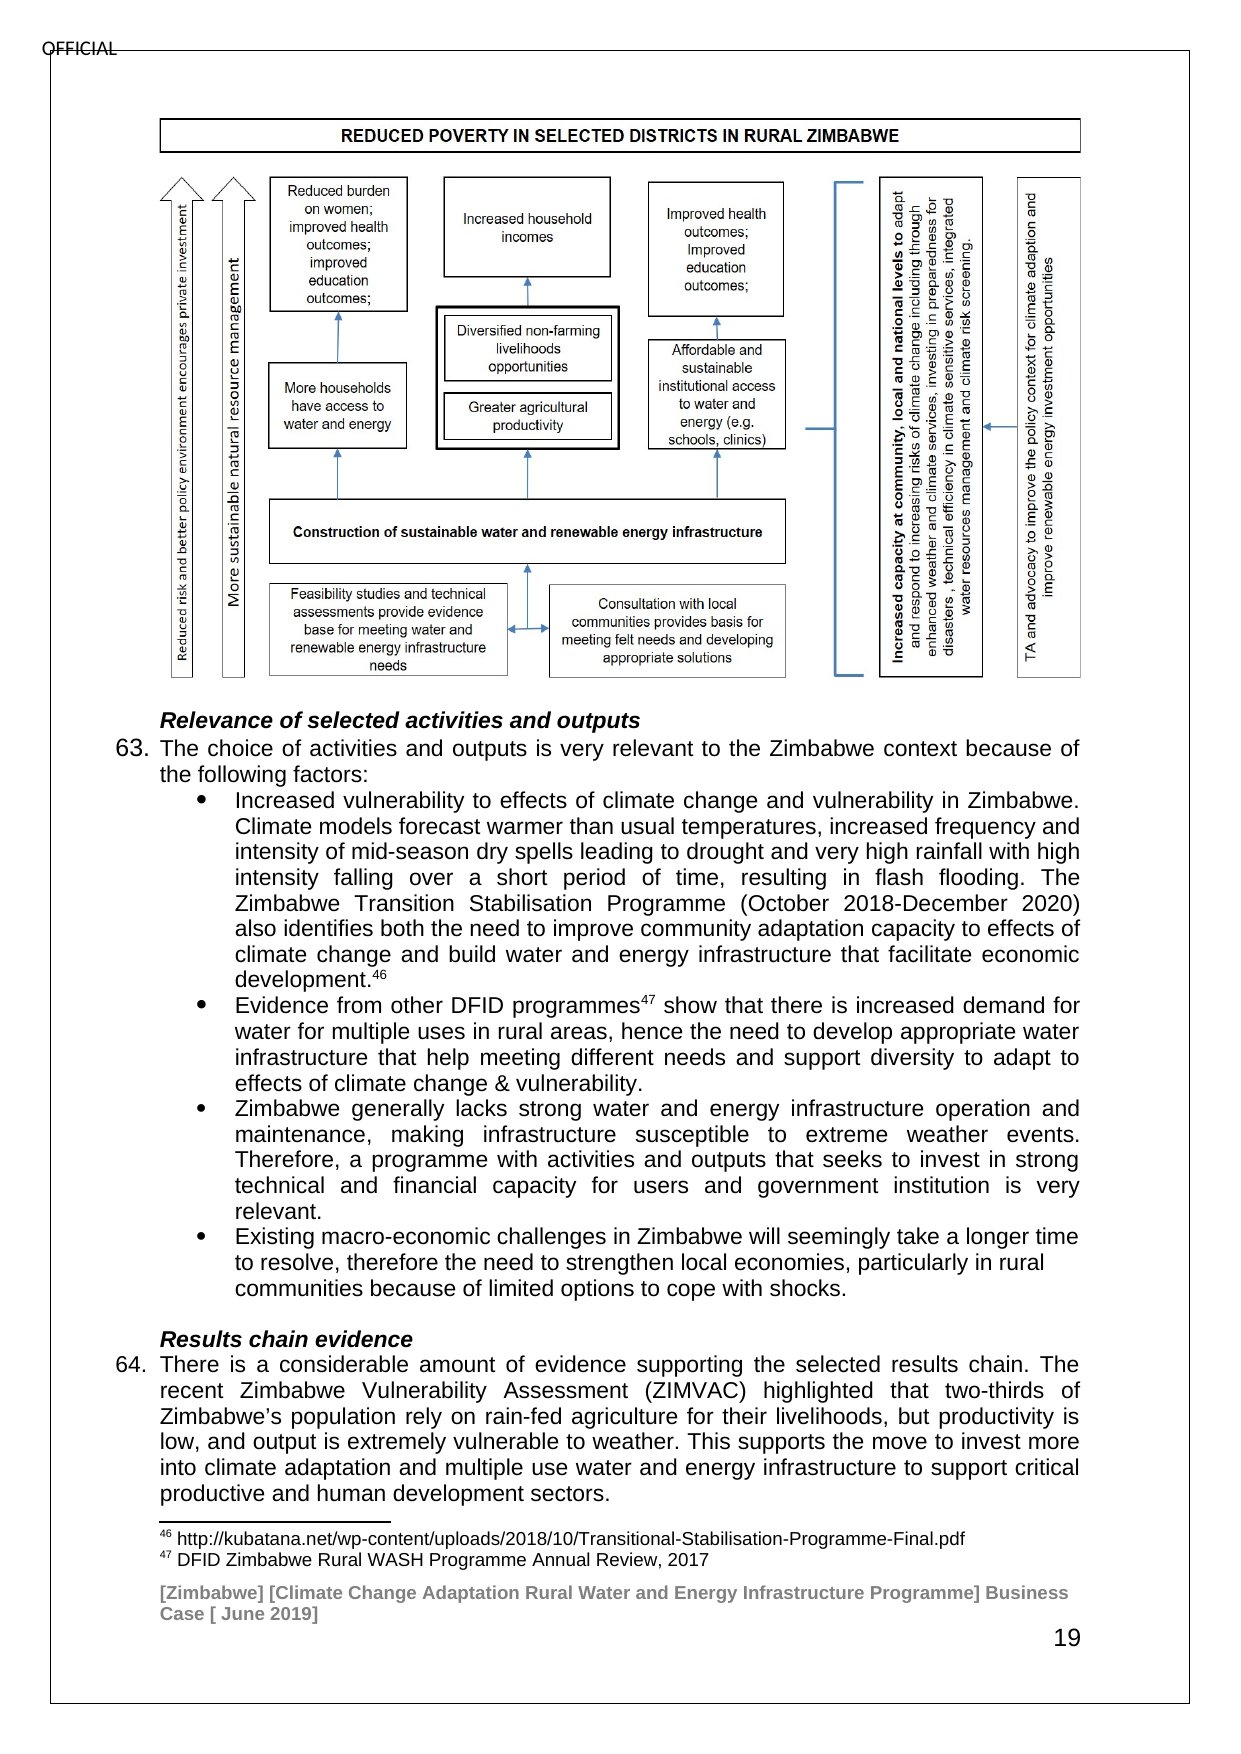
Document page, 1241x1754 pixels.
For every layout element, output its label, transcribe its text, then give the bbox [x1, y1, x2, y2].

list Zimbabwe generally lacks strong water and energy infrastructure operation and maintenance, making infrastructure susceptible to extreme weather events. Therefore, a programme with activities and outputs that seeks to invest in strong technical and financial capacity for users and government institution is very relevant. [197, 1096, 1081, 1224]
picture [159, 118, 1081, 683]
list http://kubatana.net/wp-content/uploads/2018/10/Transitional-Stabilisation-Programme-Final.pdf [159, 1528, 1081, 1549]
list There is a considerable amount of evidence supporting the selected results chain. The recent Zimbabwe Vulnerability Assessment (ZIMVAC) highlighted that two-thirds of Zimbabwe’s population rely on rain-fed agriculture for their livelihoods, but productivity is low, and output is extremely vulnerable to weather. This supports the move to invest more into climate adaptation and multiple use water and energy infrastructure to support critical productive and human development sectors. [115, 1352, 1081, 1506]
list DFID Zimbabwe Rural WASH Programme Annual Review, 2017 [159, 1549, 1081, 1570]
list The choice of activities and outputs is very relevant to the Zimbabwe context because of the following factors: [115, 734, 1081, 787]
text Relevance of selected activities and outputs [159, 708, 1081, 734]
list Increased vulnerability to effects of climate change and vulnerability in Zimbabwe. Climate models forecast warmer than usual temperatures, increased frequency and intensity of mid-season dry spells leading to drought and very high rainfall with high intensity falling over a short period of time, resulting in flash flooding. The Zimbabwe Transition Stabilisation Programme (October 2018-December 2020) also identifies both the need to improve community adaptation capacity to effects of climate change and build water and energy infrastructure that facilitate economic development. [197, 787, 1081, 993]
text Results chain evidence [159, 1326, 1081, 1352]
list Evidence from other DFID programmes show that there is increased demand for water for multiple uses in rural areas, hence the need to develop appropriate water infrastructure that help meeting different needs and support diversity to adapt to effects of climate change & vulnerability. [197, 993, 1081, 1096]
list Existing macro-economic challenges in Zimbabwe will seemingly take a longer time to resolve, therefore the need to strengthen local economies, particularly in rural communities because of limited options to cope with shocks. [197, 1224, 1081, 1301]
